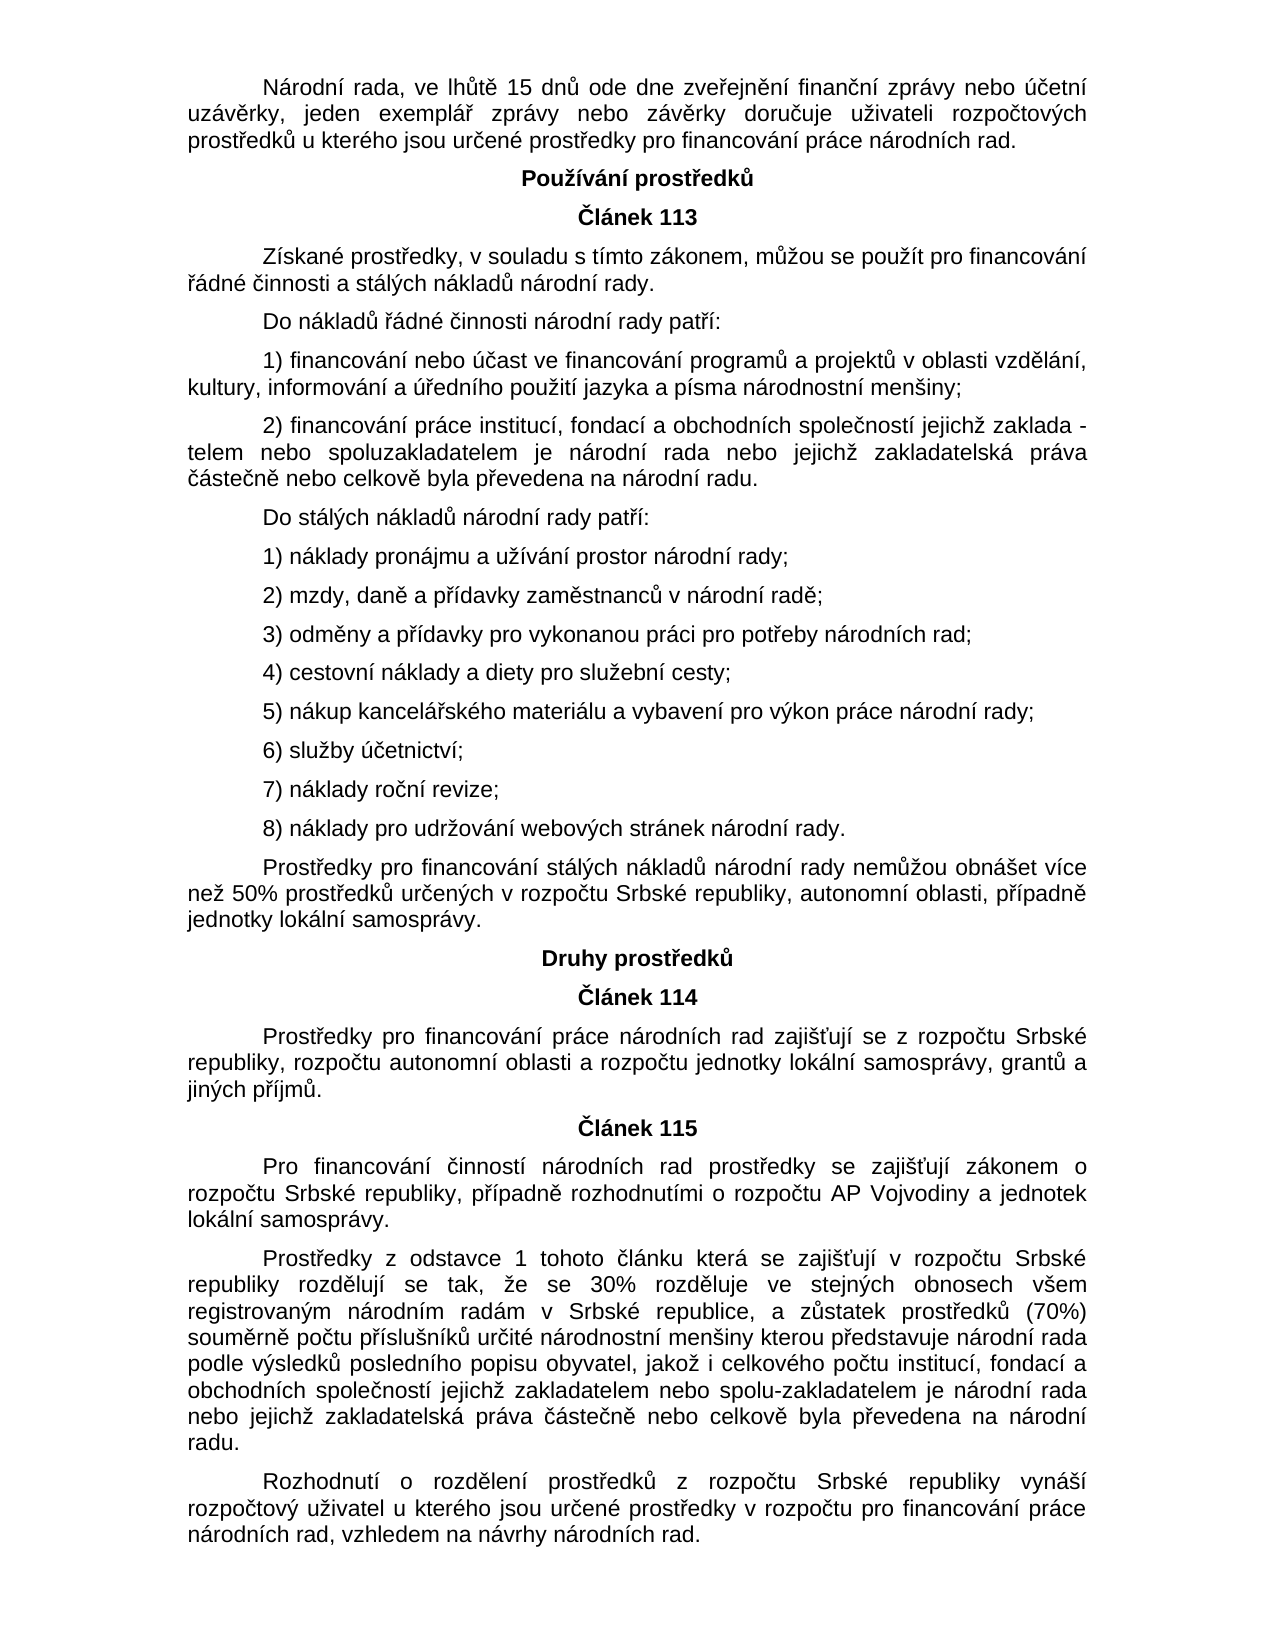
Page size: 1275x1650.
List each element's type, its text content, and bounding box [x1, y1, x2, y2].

text 3) odměny a přídavky pro vykonanou práci pro potřeby národních rad; [187, 621, 1087, 647]
text 2) financování práce institucí, fondací a obchodních společností jejichž zaklada - telem nebo spoluzakladatelem je národní rada nebo jejichž zakladatelská práva částečně nebo celkově byla převedena na národní radu. [187, 412, 1087, 491]
text 6) služby účetnictví; [187, 737, 1087, 763]
text 1) financování nebo účast ve financování programů a projektů v oblasti vzdělání, kultury, informování a úředního použití jazyka a písma národnostní menšiny; [187, 347, 1087, 400]
text Získané prostředky, v souladu s tímto zákonem, můžou se použít pro financování řádné činnosti a stálých nákladů národní rady. [187, 243, 1087, 296]
text Do nákladů řádné činnosti národní rady patří: [187, 308, 1087, 335]
text Prostředky pro financování práce národních rad zajišťují se z rozpočtu Srbské republiky, rozpočtu autonomní oblasti a rozpočtu jednotky lokální samosprávy, grantů a jiných příjmů. [187, 1023, 1087, 1102]
text Národní rada, ve lhůtě 15 dnů ode dne zveřejnění finanční zprávy nebo účetní uzávěrky, jeden exemplář zprávy nebo závěrky doručuje uživateli rozpočtových prostředků u kterého jsou určené prostředky pro financování práce národních rad. [187, 74, 1087, 153]
text 5) nákup kancelářského materiálu a vybavení pro výkon práce národní rady; [187, 698, 1087, 724]
text Článek 113 [187, 204, 1087, 231]
text Pro financování činností národních rad prostředky se zajišťují zákonem o rozpočtu Srbské republiky, případně rozhodnutími o rozpočtu AP Vojvodiny a jednotek lokální samosprávy. [187, 1153, 1087, 1232]
text Do stálých nákladů národní rady patří: [187, 504, 1087, 530]
text Druhy prostředků [187, 945, 1087, 972]
text 2) mzdy, daně a přídavky zaměstnanců v národní radě; [187, 582, 1087, 608]
text 7) náklady roční revize; [187, 776, 1087, 802]
text 1) náklady pronájmu a užívání prostor národní rady; [187, 543, 1087, 569]
text Používání prostředků [187, 165, 1087, 192]
text Prostředky pro financování stálých nákladů národní rady nemůžou obnášet více než 50% prostředků určených v rozpočtu Srbské republiky, autonomní oblasti, případně jednotky lokální samosprávy. [187, 854, 1087, 933]
text Prostředky z odstavce 1 tohoto článku která se zajišťují v rozpočtu Srbské republiky rozdělují se tak, že se 30% rozděluje ve stejných obnosech všem registrovaným národním radám v Srbské republice, a zůstatek prostředků (70%) souměrně počtu příslušníků určité národnostní menšiny kterou představuje národní rada podle výsledků posledního popisu obyvatel, jakož i celkového počtu institucí, fondací a obchodních společností jejichž zakladatelem nebo spolu-zakladatelem je národní rada nebo jejichž zakladatelská práva částečně nebo celkově byla převedena na národní radu. [187, 1245, 1087, 1456]
text Článek 115 [187, 1114, 1087, 1141]
text 8) náklady pro udržování webových stránek národní rady. [187, 815, 1087, 841]
text Článek 114 [187, 984, 1087, 1010]
text Rozhodnutí o rozdělení prostředků z rozpočtu Srbské republiky vynáší rozpočtový uživatel u kterého jsou určené prostředky v rozpočtu pro financování práce národních rad, vzhledem na návrhy národních rad. [187, 1468, 1087, 1547]
text 4) cestovní náklady a diety pro služební cesty; [187, 659, 1087, 686]
